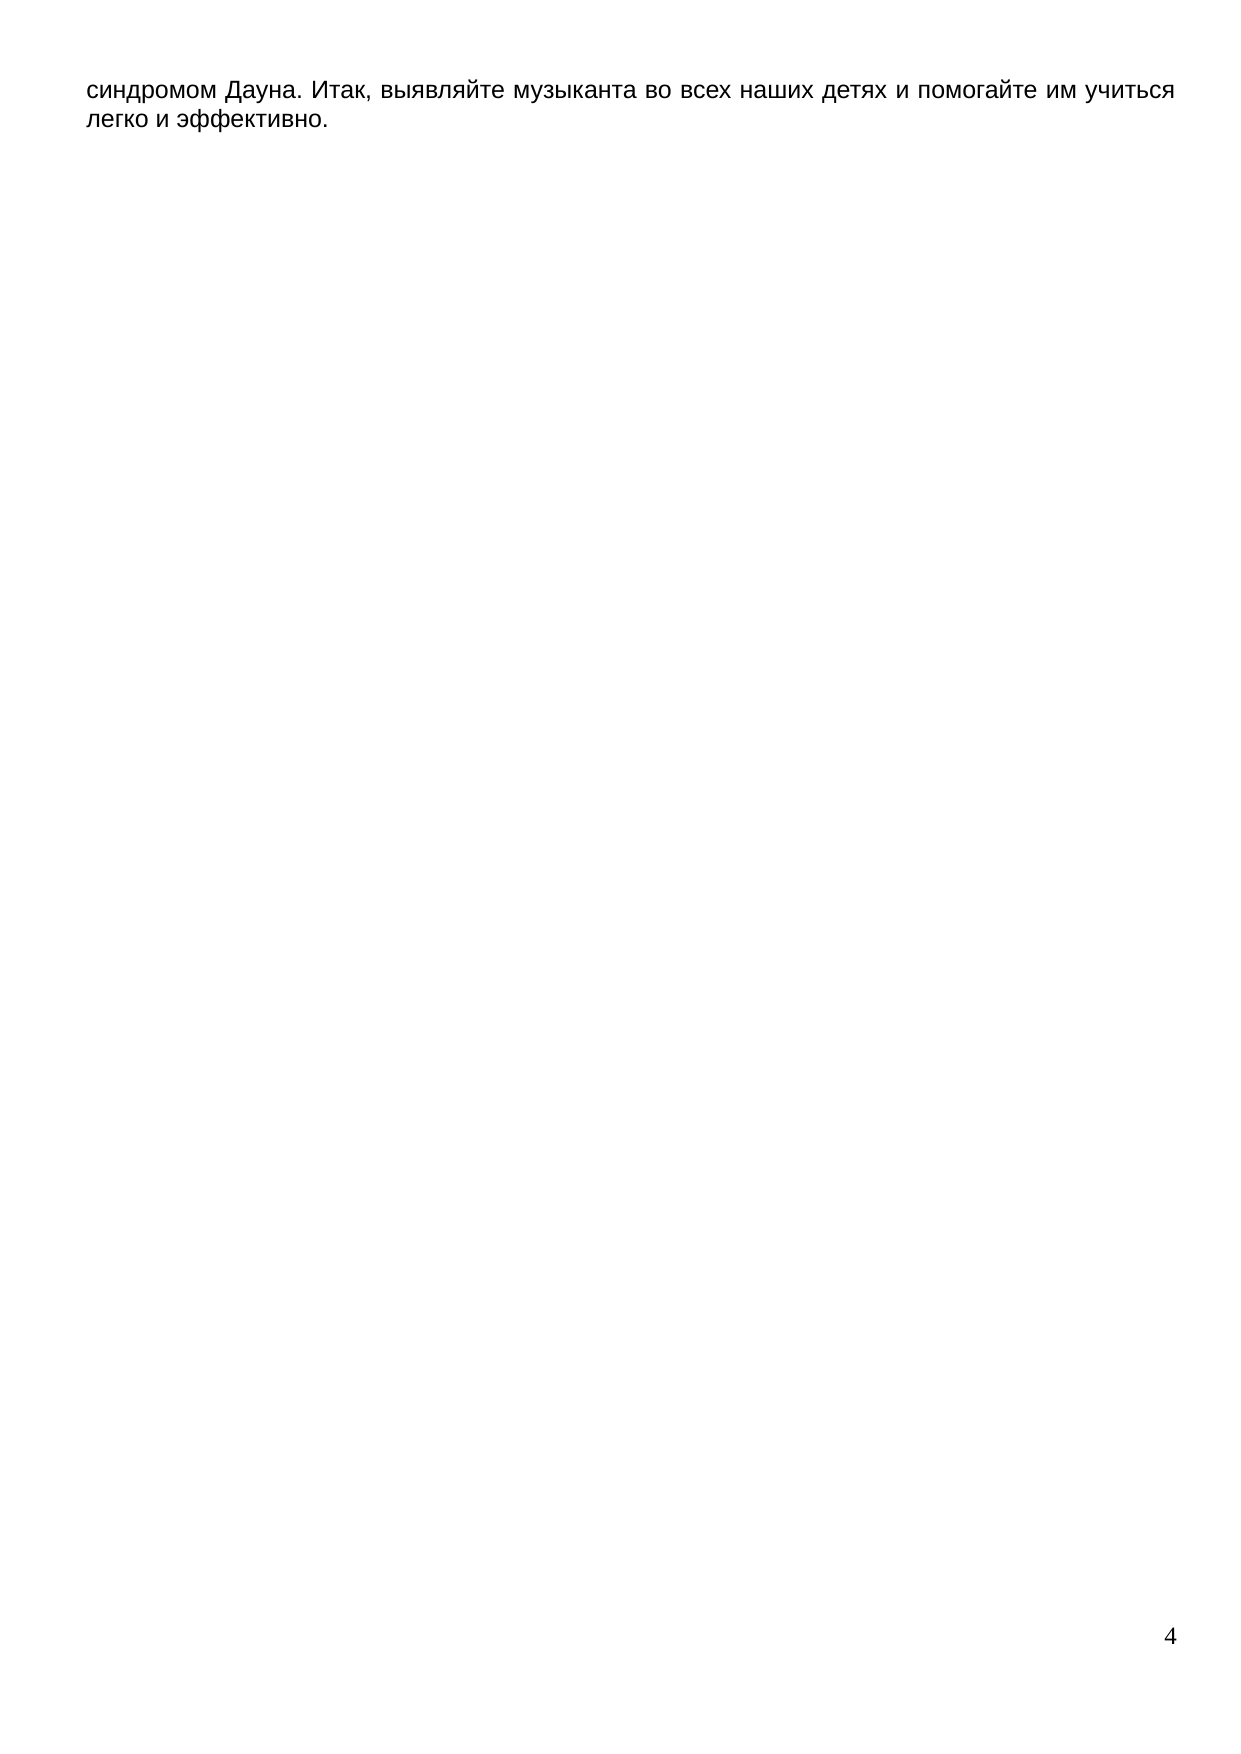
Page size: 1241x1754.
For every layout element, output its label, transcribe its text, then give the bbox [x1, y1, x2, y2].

text синдромом Дауна. Итак, выявляйте музыканта во всех наших детях и помогайте им учиться легко и эффективно. [86, 75, 1177, 132]
